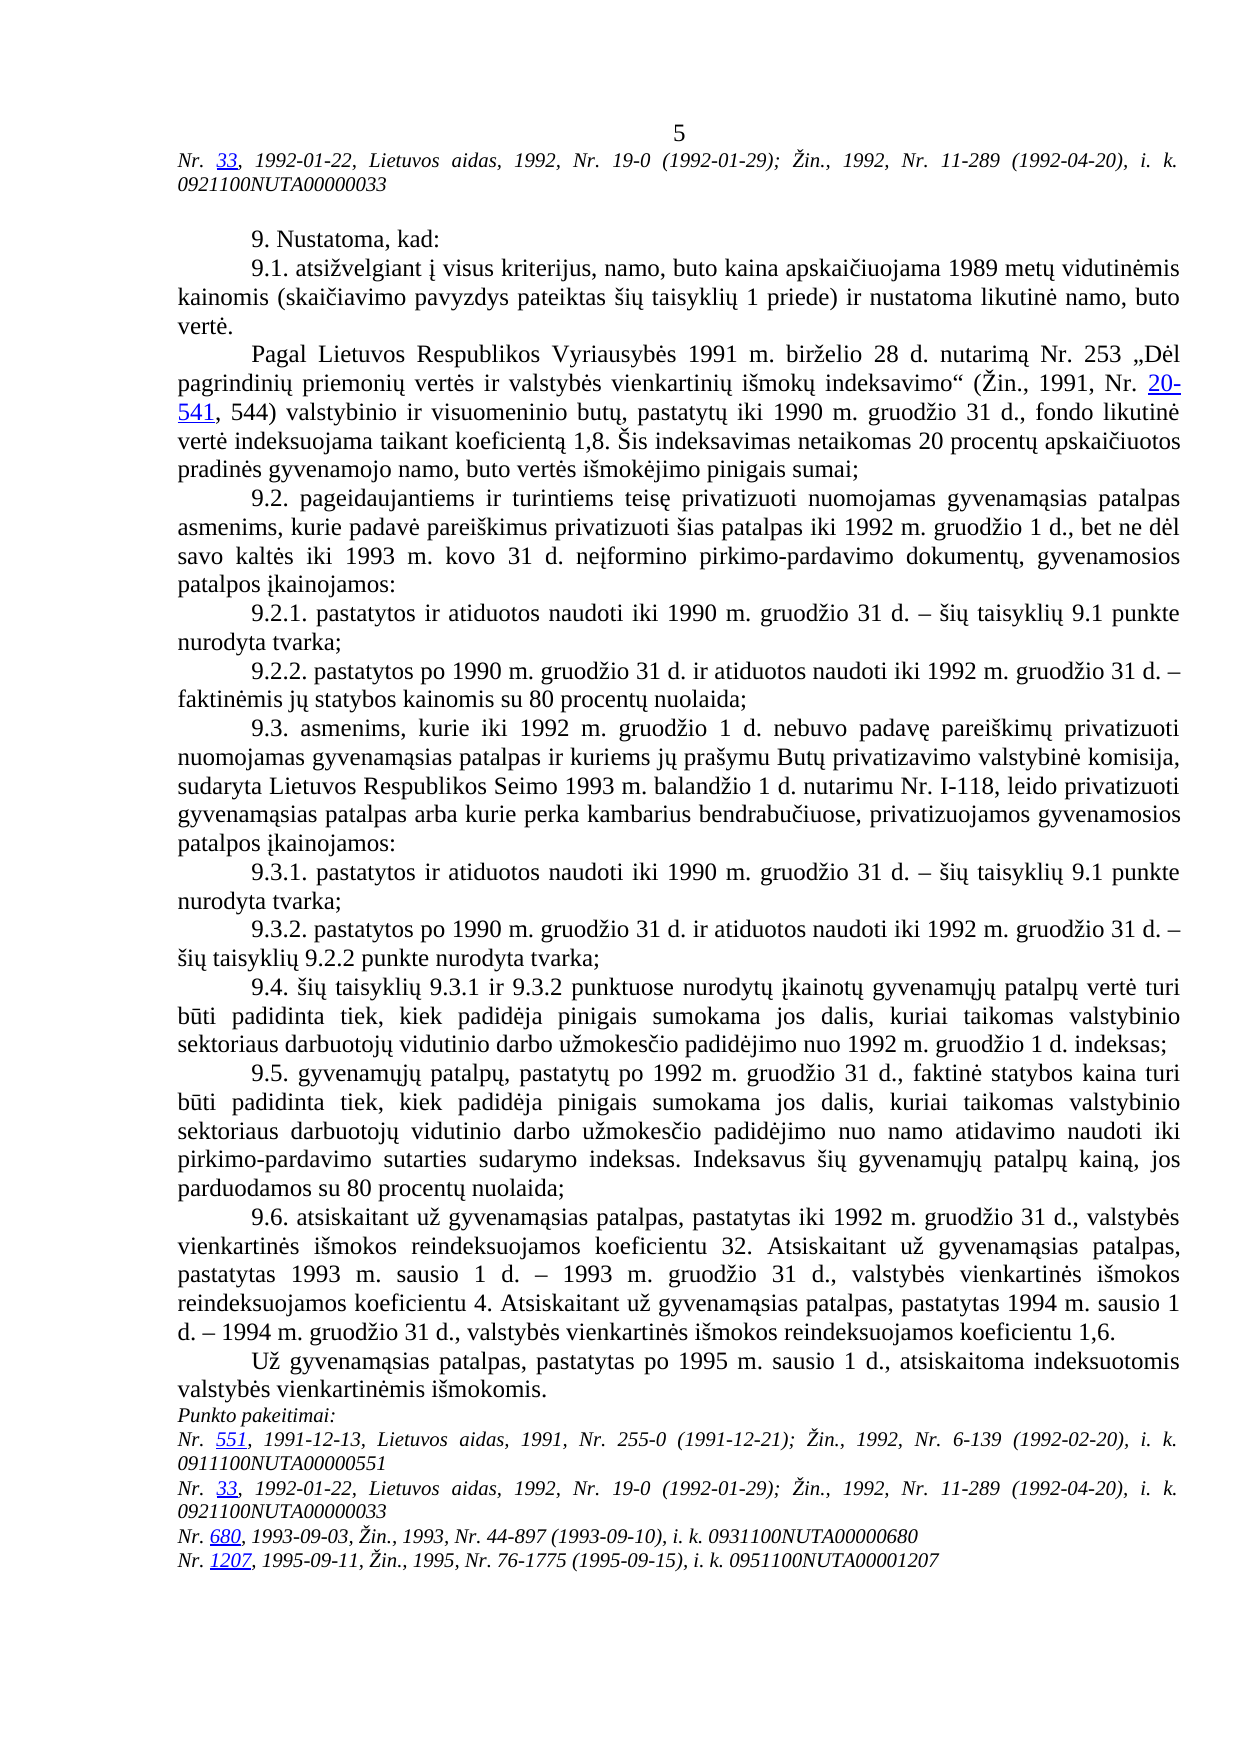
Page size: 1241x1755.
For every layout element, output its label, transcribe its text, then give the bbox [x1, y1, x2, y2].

text 9.2.1. pastatytos ir atiduotos naudoti iki 1990 m. gruodžio 31 d. – šių taisyklių 9.1 punkte nurodyta tvarka; [177, 598, 1181, 656]
text 9.3. asmenims, kurie iki 1992 m. gruodžio 1 d. nebuvo padavę pareiškimų privatizuoti nuomojamas gyvenamąsias patalpas ir kuriems jų prašymu Butų privatizavimo valstybinė komisija, sudaryta Lietuvos Respublikos Seimo 1993 m. balandžio 1 d. nutarimu Nr. I-118, leido privatizuoti gyvenamąsias patalpas arba kurie perka kambarius bendrabučiuose, privatizuojamos gyvenamosios patalpos įkainojamos: [177, 713, 1181, 857]
text Nr. 1207, 1995-09-11, Žin., 1995, Nr. 76-1775 (1995-09-15), i. k. 0951100NUTA00001207 [177, 1548, 1181, 1572]
text 9.5. gyvenamųjų patalpų, pastatytų po 1992 m. gruodžio 31 d., faktinė statybos kaina turi būti padidinta tiek, kiek padidėja pinigais sumokama jos dalis, kuriai taikomas valstybinio sektoriaus darbuotojų vidutinio darbo užmokesčio padidėjimo nuo namo atidavimo naudoti iki pirkimo-pardavimo sutarties sudarymo indeksas. Indeksavus šių gyvenamųjų patalpų kainą, jos parduodamos su 80 procentų nuolaida; [177, 1058, 1181, 1202]
text 9. Nustatoma, kad: [177, 224, 1181, 253]
text Nr. 551, 1991-12-13, Lietuvos aidas, 1991, Nr. 255-0 (1991-12-21); Žin., 1992, Nr. 6-139 (1992-02-20), i. k. 0911100NUTA00000551 [177, 1427, 1181, 1475]
text 9.2. pageidaujantiems ir turintiems teisę privatizuoti nuomojamas gyvenamąsias patalpas asmenims, kurie padavė pareiškimus privatizuoti šias patalpas iki 1992 m. gruodžio 1 d., bet ne dėl savo kaltės iki 1993 m. kovo 31 d. neįformino pirkimo-pardavimo dokumentų, gyvenamosios patalpos įkainojamos: [177, 483, 1181, 598]
text Nr. 33, 1992-01-22, Lietuvos aidas, 1992, Nr. 19-0 (1992-01-29); Žin., 1992, Nr. 11-289 (1992-04-20), i. k. 0921100NUTA00000033 [177, 148, 1181, 196]
text 9.1. atsižvelgiant į visus kriterijus, namo, buto kaina apskaičiuojama 1989 metų vidutinėmis kainomis (skaičiavimo pavyzdys pateiktas šių taisyklių 1 priede) ir nustatoma likutinė namo, buto vertė. [177, 253, 1181, 339]
text 9.4. šių taisyklių 9.3.1 ir 9.3.2 punktuose nurodytų įkainotų gyvenamųjų patalpų vertė turi būti padidinta tiek, kiek padidėja pinigais sumokama jos dalis, kuriai taikomas valstybinio sektoriaus darbuotojų vidutinio darbo užmokesčio padidėjimo nuo 1992 m. gruodžio 1 d. indeksas; [177, 972, 1181, 1058]
text 9.6. atsiskaitant už gyvenamąsias patalpas, pastatytas iki 1992 m. gruodžio 31 d., valstybės vienkartinės išmokos reindeksuojamos koeficientu 32. Atsiskaitant už gyvenamąsias patalpas, pastatytas 1993 m. sausio 1 d. – 1993 m. gruodžio 31 d., valstybės vienkartinės išmokos reindeksuojamos koeficientu 4. Atsiskaitant už gyvenamąsias patalpas, pastatytas 1994 m. sausio 1 d. – 1994 m. gruodžio 31 d., valstybės vienkartinės išmokos reindeksuojamos koeficientu 1,6. [177, 1202, 1181, 1346]
text 9.2.2. pastatytos po 1990 m. gruodžio 31 d. ir atiduotos naudoti iki 1992 m. gruodžio 31 d. – faktinėmis jų statybos kainomis su 80 procentų nuolaida; [177, 656, 1181, 713]
text Punkto pakeitimai: [177, 1403, 1181, 1427]
text Nr. 680, 1993-09-03, Žin., 1993, Nr. 44-897 (1993-09-10), i. k. 0931100NUTA00000680 [177, 1523, 1181, 1548]
text Nr. 33, 1992-01-22, Lietuvos aidas, 1992, Nr. 19-0 (1992-01-29); Žin., 1992, Nr. 11-289 (1992-04-20), i. k. 0921100NUTA00000033 [177, 1475, 1181, 1523]
text 9.3.1. pastatytos ir atiduotos naudoti iki 1990 m. gruodžio 31 d. – šių taisyklių 9.1 punkte nurodyta tvarka; [177, 857, 1181, 914]
text Už gyvenamąsias patalpas, pastatytas po 1995 m. sausio 1 d., atsiskaitoma indeksuotomis valstybės vienkartinėmis išmokomis. [177, 1346, 1181, 1403]
text Pagal Lietuvos Respublikos Vyriausybės 1991 m. birželio 28 d. nutarimą Nr. 253 „Dėl pagrindinių priemonių vertės ir valstybės vienkartinių išmokų indeksavimo“ (Žin., 1991, Nr. 20-541, 544) valstybinio ir visuomeninio butų, pastatytų iki 1990 m. gruodžio 31 d., fondo likutinė vertė indeksuojama taikant koeficientą 1,8. Šis indeksavimas netaikomas 20 procentų apskaičiuotos pradinės gyvenamojo namo, buto vertės išmokėjimo pinigais sumai; [177, 339, 1181, 483]
text 9.3.2. pastatytos po 1990 m. gruodžio 31 d. ir atiduotos naudoti iki 1992 m. gruodžio 31 d. – šių taisyklių 9.2.2 punkte nurodyta tvarka; [177, 914, 1181, 972]
